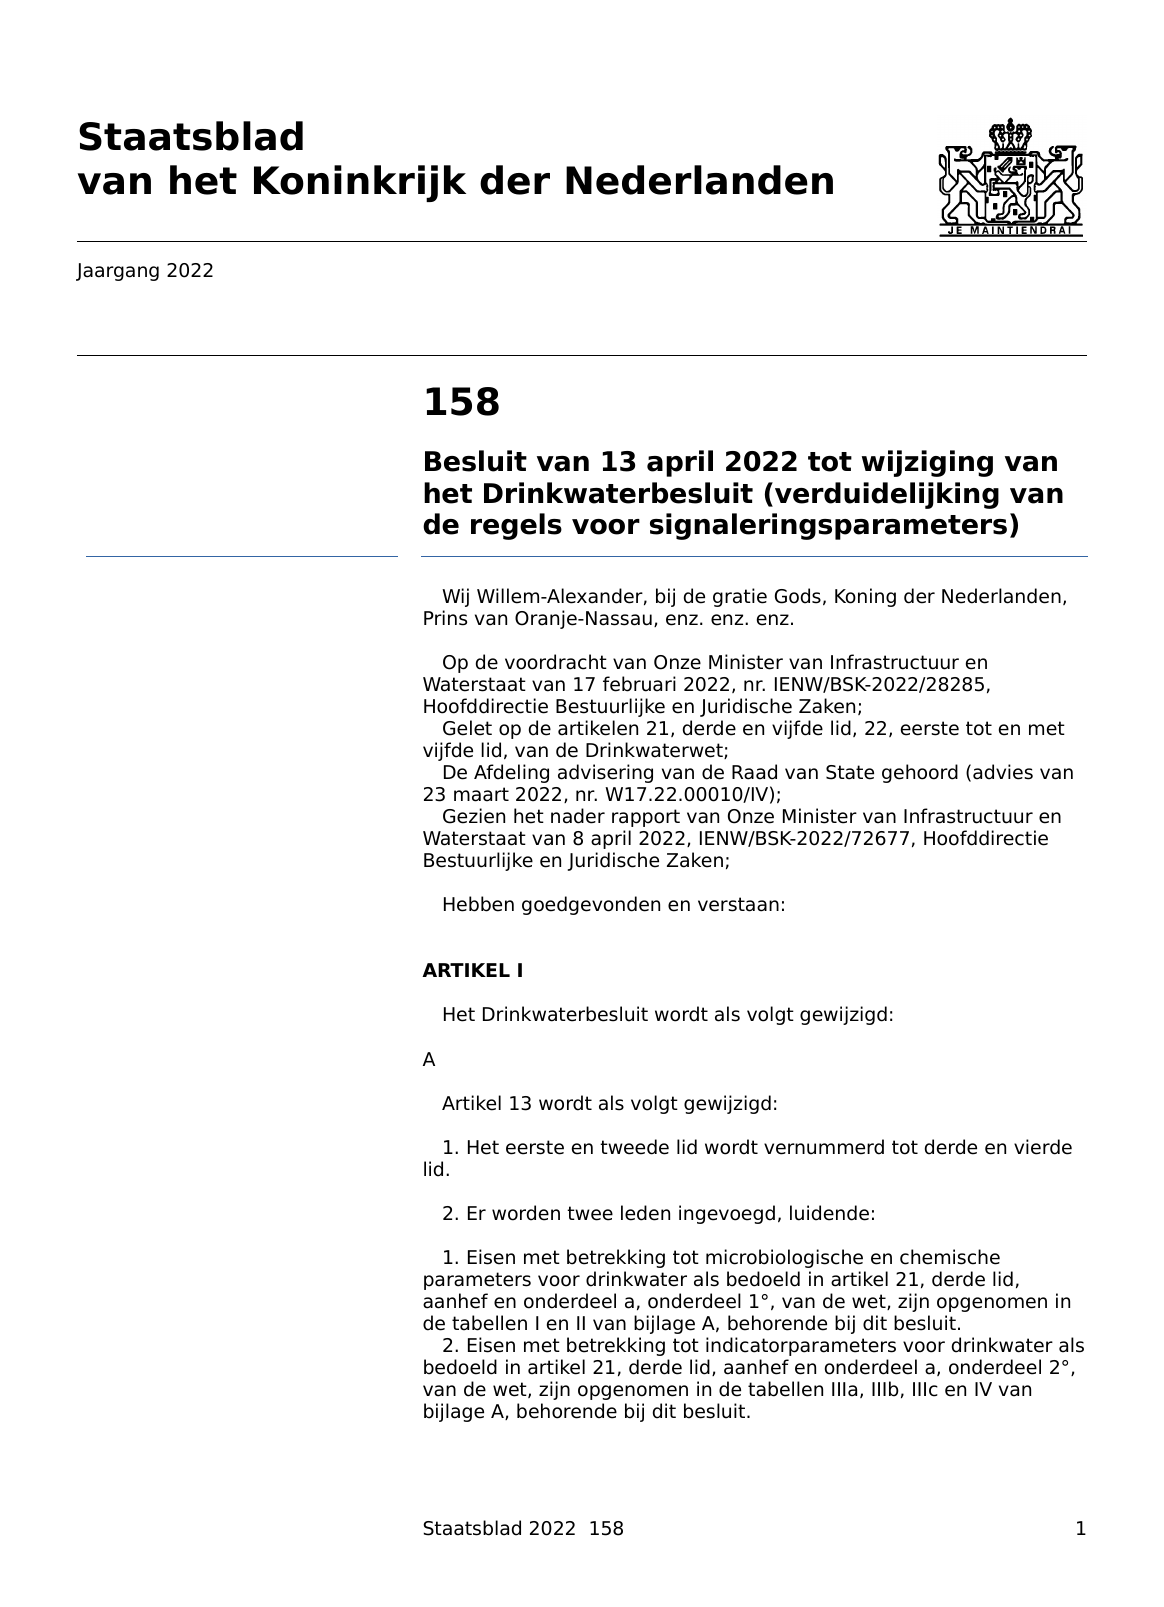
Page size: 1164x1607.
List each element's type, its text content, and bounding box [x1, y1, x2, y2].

text 1. Het eerste en tweede lid wordt vernummerd tot derde en vierde lid. [422, 1137, 1087, 1181]
text Op de voordracht van Onze Minister van Infrastructuur en Waterstaat van 17 februari 2022, nr. IENW/BSK-2022/28285, Hoofddirectie Bestuurlijke en Juridische Zaken; [422, 652, 1087, 718]
table_cell Jaargang 2022 [77, 242, 1087, 355]
text 2. Er worden twee leden ingevoegd, luidende: [422, 1203, 1087, 1225]
text Het Drinkwaterbesluit wordt als volgt gewijzigd: [422, 1004, 1087, 1026]
text Artikel 13 wordt als volgt gewijzigd: [422, 1093, 1087, 1114]
text 1. Eisen met betrekking tot microbiologische en chemische parameters voor drinkwater als bedoeld in artikel 21, derde lid, aanhef en onderdeel a, onderdeel 1°, van de wet, zijn opgenomen in de tabellen I en II van bijlage A, behorende bij dit besluit. [422, 1247, 1087, 1335]
picture [936, 115, 1087, 240]
text Wij Willem-Alexander, bij de gratie Gods, Koning der Nederlanden, Prins van Oranje-Nassau, enz. enz. enz. [422, 586, 1087, 629]
subtitle ARTIKEL I [422, 960, 1087, 982]
table_header Staatsblad van het Koninkrijk der Nederlanden [77, 100, 886, 241]
text A [422, 1048, 1087, 1070]
subtitle 158 [422, 381, 1087, 424]
text Gelet op de artikelen 21, derde en vijfde lid, 22, eerste tot en met vijfde lid, van de Drinkwaterwet; [422, 718, 1087, 762]
text 2. Eisen met betrekking tot indicatorparameters voor drinkwater als bedoeld in artikel 21, derde lid, aanhef en onderdeel a, onderdeel 2°, van de wet, zijn opgenomen in de tabellen IIIa, IIIb, IIIc en IV van bijlage A, behorende bij dit besluit. [422, 1335, 1087, 1423]
table_header [886, 100, 1087, 241]
text Gezien het nader rapport van Onze Minister van Infrastructuur en Waterstaat van 8 april 2022, IENW/BSK-2022/72677, Hoofddirectie Bestuurlijke en Juridische Zaken; [422, 806, 1087, 872]
text Hebben goedgevonden en verstaan: [422, 894, 1087, 916]
text De Afdeling advisering van de Raad van State gehoord (advies van 23 maart 2022, nr. W17.22.00010/IV); [422, 762, 1087, 806]
text Besluit van 13 april 2022 tot wijziging van het Drinkwaterbesluit (verduidelijking van de regels voor signaleringsparameters) [422, 447, 1087, 541]
